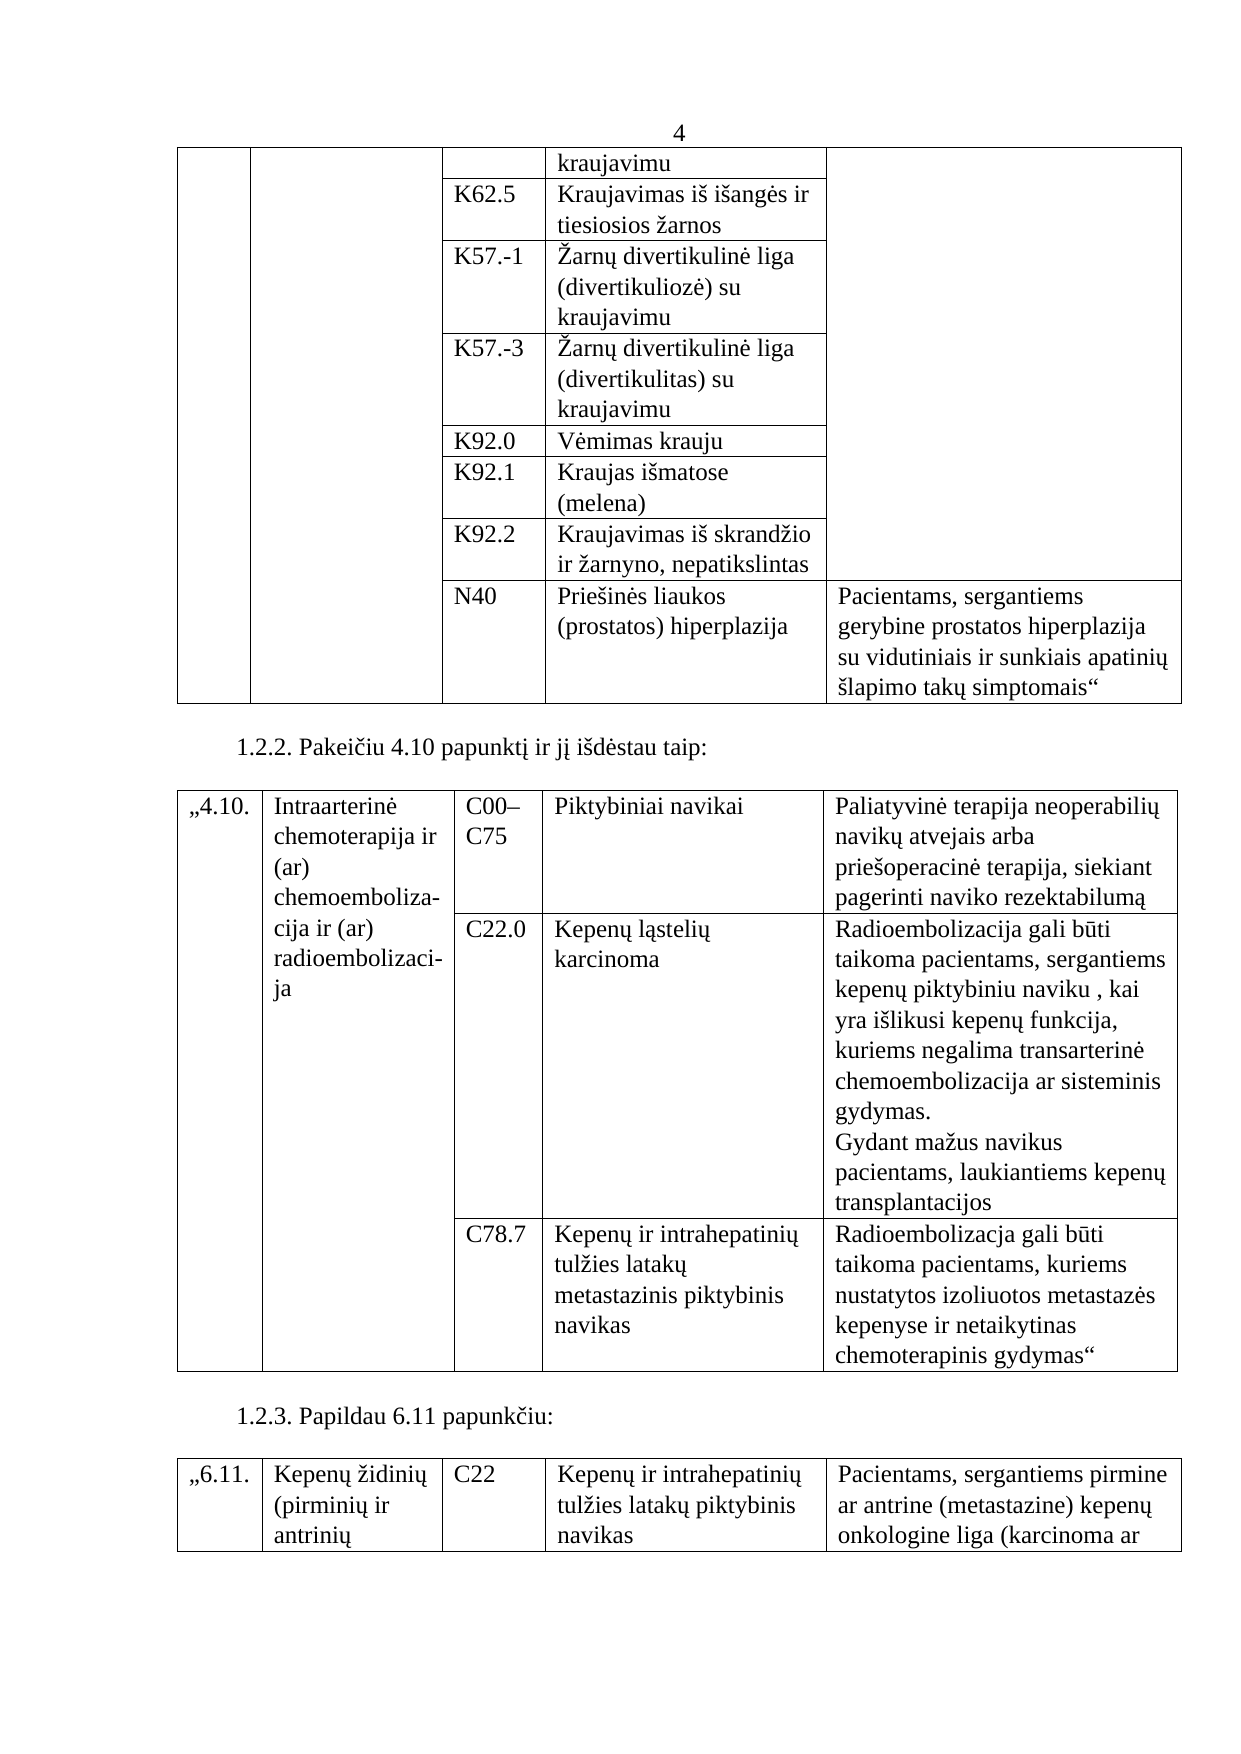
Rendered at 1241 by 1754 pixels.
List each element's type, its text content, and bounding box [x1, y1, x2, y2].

table_cell Pacientams, sergantiems gerybine prostatos hiperplazija su vidutiniais ir sunkiais apatinių šlapimo takų simptomais“ [827, 581, 1181, 703]
table_cell Kepenų ir intrahepatinių tulžies latakų metastazinis piktybinis navikas [543, 1219, 823, 1371]
table_cell N40 [443, 581, 545, 703]
table_cell K92.2 [443, 519, 545, 580]
table_cell Radioembolizacja gali būti taikoma pacientams, kuriems nustatytos izoliuotos metastazės kepenyse ir netaikytinas chemoterapinis gydymas“ [824, 1219, 1177, 1371]
table_cell [443, 148, 545, 178]
table_cell Kraujas išmatose (melena) [546, 457, 826, 518]
table_header „4.10. [178, 791, 262, 1371]
table_header C00–C75 [455, 791, 542, 913]
table_header „6.11. [178, 1459, 262, 1551]
table_cell K57.-1 [443, 241, 545, 332]
table_cell C78.7 [455, 1219, 542, 1371]
table_header C22 [443, 1459, 545, 1551]
table_cell K92.0 [443, 426, 545, 456]
table_cell K92.1 [443, 457, 545, 518]
table_header Pacientams, sergantiems pirmine ar antrine (metastazine) kepenų onkologine liga (karcinoma ar [827, 1459, 1181, 1551]
table_cell [827, 148, 1181, 580]
table_header [251, 148, 442, 703]
table_cell Vėmimas krauju [546, 426, 826, 456]
table_cell kraujavimu [546, 148, 826, 178]
table_header [178, 148, 250, 703]
table_cell Priešinės liaukos (prostatos) hiperplazija [546, 581, 826, 703]
table_cell Kraujavimas iš skrandžio ir žarnyno, nepatikslintas [546, 519, 826, 580]
table_header Piktybiniai navikai [543, 791, 823, 913]
table_cell Kraujavimas iš išangės ir tiesiosios žarnos [546, 179, 826, 240]
table_cell C22.0 [455, 914, 542, 1218]
table_cell Kepenų ląstelių karcinoma [543, 914, 823, 1218]
text 1.2.2. Pakeičiu 4.10 papunktį ir jį išdėstau taip: [177, 732, 1181, 761]
table_cell Žarnų divertikulinė liga (divertikulitas) su kraujavimu [546, 334, 826, 425]
table_cell K57.-3 [443, 334, 545, 425]
text 1.2.3. Papildau 6.11 papunkčiu: [177, 1401, 1181, 1429]
table_cell Žarnų divertikulinė liga (divertikuliozė) su kraujavimu [546, 241, 826, 332]
table_header Paliatyvinė terapija neoperabilių navikų atvejais arba priešoperacinė terapija, siekiant pagerinti naviko rezektabilumą [824, 791, 1177, 913]
table_header Kepenų židinių (pirminių ir antrinių [263, 1459, 442, 1551]
table_cell Radioembolizacija gali būti taikoma pacientams, sergantiems kepenų piktybiniu naviku , kai yra išlikusi kepenų funkcija, kuriems negalima transarterinė chemoembolizacija ar sisteminis gydymas. Gydant mažus navikus pacientams, laukiantiems kepenų transplantacijos [824, 914, 1177, 1218]
table_cell K62.5 [443, 179, 545, 240]
table_header Kepenų ir intrahepatinių tulžies latakų piktybinis navikas [546, 1459, 826, 1551]
table_header Intraarterinė chemoterapija ir (ar) chemoemboliza- cija ir (ar) radioembolizaci- ja [263, 791, 454, 1371]
